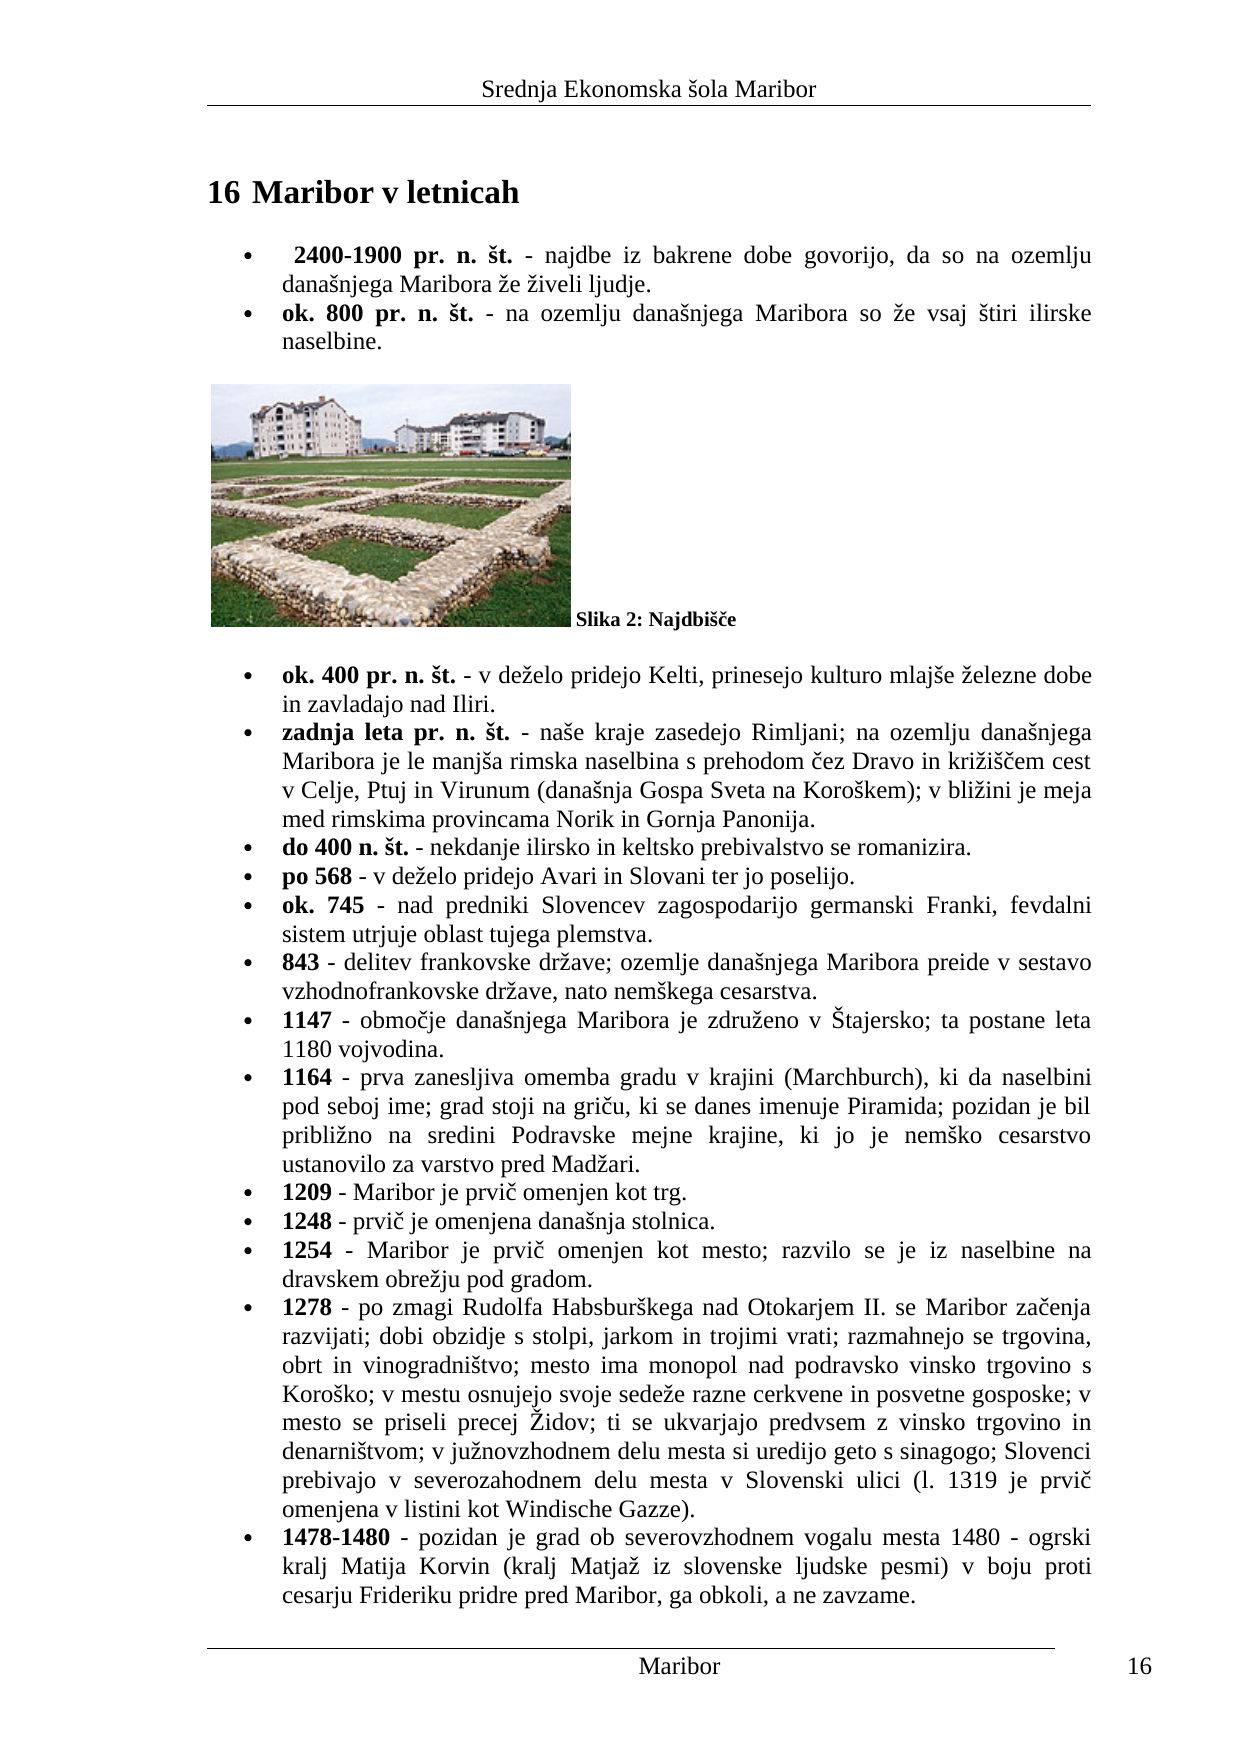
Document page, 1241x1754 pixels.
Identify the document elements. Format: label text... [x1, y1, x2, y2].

list 1164 - prva zanesljiva omemba gradu v krajini (Marchburch), ki da naselbini pod seboj ime; grad stoji na griču, ki se danes imenuje Piramida; pozidan je bil približno na sredini Podravske mejne krajine, ki jo je nemško cesarstvo ustanovilo za varstvo pred Madžari. [244, 1062, 1092, 1177]
subtitle Maribor v letnicah [207, 173, 1092, 211]
list ok. 800 pr. n. št. - na ozemlju današnjega Maribora so že vsaj štiri ilirske naselbine. [244, 298, 1092, 355]
list 2400-1900 pr. n. št. - najdbe iz bakrene dobe govorijo, da so na ozemlju današnjega Maribora že živeli ljudje. [244, 240, 1092, 298]
list zadnja leta pr. n. št. - naše kraje zasedejo Rimljani; na ozemlju današnjega Maribora je le manjša rimska naselbina s prehodom čez Dravo in križiščem cest v Celje, Ptuj in Virunum (današnja Gospa Sveta na Koroškem); v bližini je meja med rimskima provincama Norik in Gornja Panonija. [244, 717, 1092, 832]
list 1254 - Maribor je prvič omenjen kot mesto; razvilo se je iz naselbine na dravskem obrežju pod gradom. [244, 1235, 1092, 1292]
list 1478-1480 - pozidan je grad ob severovzhodnem vogalu mesta 1480 - ogrski kralj Matija Korvin (kralj Matjaž iz slovenske ljudske pesmi) v boju proti cesarju Frideriku pridre pred Maribor, ga obkoli, a ne zavzame. [244, 1522, 1092, 1609]
list do 400 n. št. - nekdanje ilirsko in keltsko prebivalstvo se romanizira. [244, 832, 1092, 861]
list 1248 - prvič je omenjena današnja stolnica. [244, 1206, 1092, 1235]
list ok. 745 - nad predniki Slovencev zagospodarijo germanski Franki, fevdalni sistem utrjuje oblast tujega plemstva. [244, 890, 1092, 947]
list ok. 400 pr. n. št. - v deželo pridejo Kelti, prinesejo kulturo mlajše železne dobe in zavladajo nad Iliri. [244, 660, 1092, 717]
list 1147 - območje današnjega Maribora je združeno v Štajersko; ta postane leta 1180 vojvodina. [244, 1005, 1092, 1062]
picture [211, 384, 571, 627]
list 843 - delitev frankovske države; ozemlje današnjega Maribora preide v sestavo vzhodnofrankovske države, nato nemškega cesarstva. [244, 947, 1092, 1005]
text Slika 2: Najdbišče [207, 384, 1092, 631]
list 1278 - po zmagi Rudolfa Habsburškega nad Otokarjem II. se Maribor začenja razvijati; dobi obzidje s stolpi, jarkom in trojimi vrati; razmahnejo se trgovina, obrt in vinogradništvo; mesto ima monopol nad podravsko vinsko trgovino s Koroško; v mestu osnujejo svoje sedeže razne cerkvene in posvetne gosposke; v mesto se priseli precej Židov; ti se ukvarjajo predvsem z vinsko trgovino in denarništvom; v južnovzhodnem delu mesta si uredijo geto s sinagogo; Slovenci prebivajo v severozahodnem delu mesta v Slovenski ulici (l. 1319 je prvič omenjena v listini kot Windische Gazze). [244, 1292, 1092, 1522]
list po 568 - v deželo pridejo Avari in Slovani ter jo poselijo. [244, 861, 1092, 890]
list 1209 - Maribor je prvič omenjen kot trg. [244, 1177, 1092, 1206]
